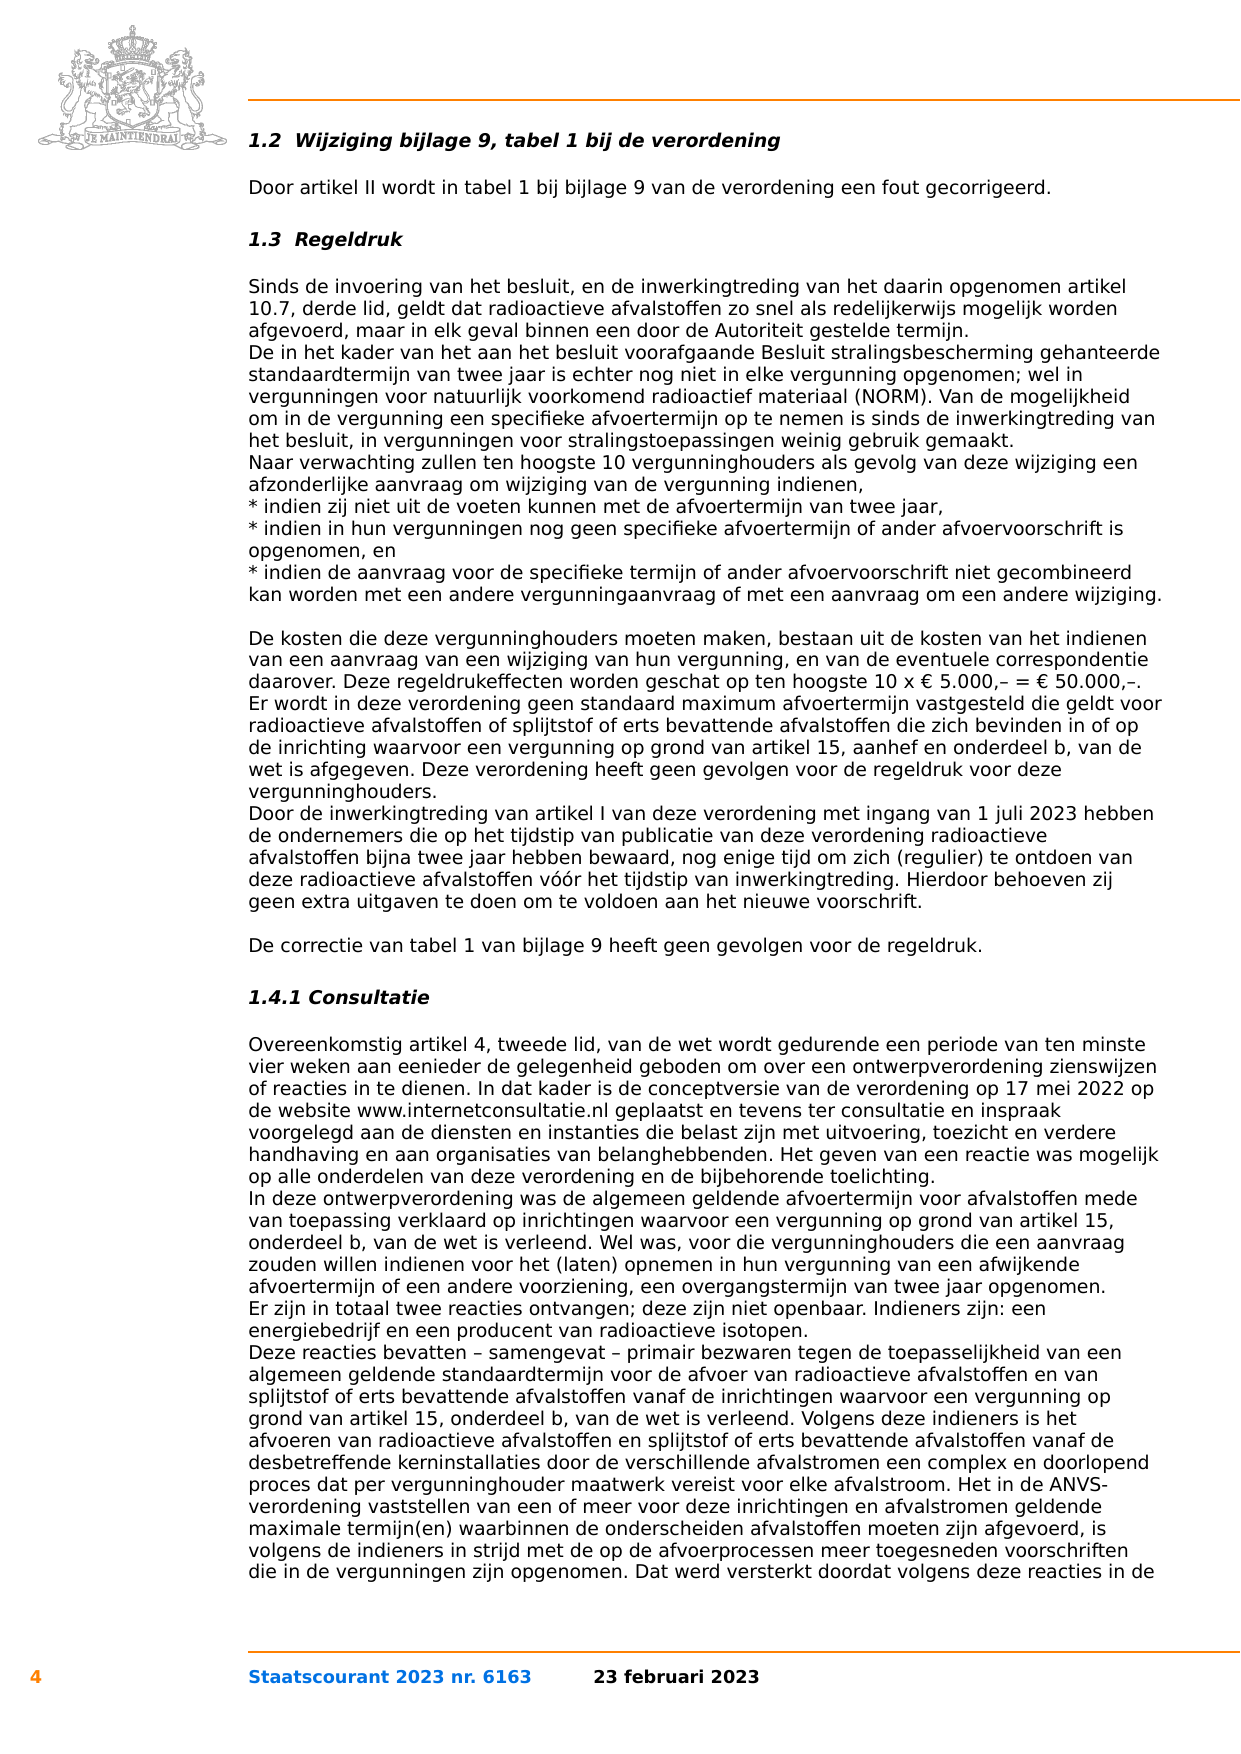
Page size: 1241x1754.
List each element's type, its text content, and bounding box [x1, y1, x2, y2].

subtitle 1.4.1 Consultatie [248, 987, 1163, 1009]
text Er zijn in totaal twee reacties ontvangen; deze zijn niet openbaar. Indieners zijn: een energiebedrijf en een producent van radioactieve isotopen. [248, 1298, 1163, 1342]
text Door artikel II wordt in tabel 1 bij bijlage 9 van de verordening een fout gecorrigeerd. [248, 177, 1163, 199]
subtitle 1.2 Wijziging bijlage 9, tabel 1 bij de verordening [248, 130, 1163, 152]
picture [38, 25, 227, 150]
text Naar verwachting zullen ten hoogste 10 vergunninghouders als gevolg van deze wijziging een afzonderlijke aanvraag om wijziging van de vergunning indienen, [248, 452, 1163, 496]
text In deze ontwerpverordening was de algemeen geldende afvoertermijn voor afvalstoffen mede van toepassing verklaard op inrichtingen waarvoor een vergunning op grond van artikel 15, onderdeel b, van de wet is verleend. Wel was, voor die vergunninghouders die een aanvraag zouden willen indienen voor het (laten) opnemen in hun vergunning van een afwijkende afvoertermijn of een andere voorziening, een overgangstermijn van twee jaar opgenomen. [248, 1188, 1163, 1298]
text De kosten die deze vergunninghouders moeten maken, bestaan uit de kosten van het indienen van een aanvraag van een wijziging van hun vergunning, en van de eventuele correspondentie daarover. Deze regeldrukeffecten worden geschat op ten hoogste 10 x € 5.000,– = € 50.000,–. [248, 627, 1163, 693]
text De in het kader van het aan het besluit voorafgaande Besluit stralingsbescherming gehanteerde standaardtermijn van twee jaar is echter nog niet in elke vergunning opgenomen; wel in vergunningen voor natuurlijk voorkomend radioactief materiaal (NORM). Van de mogelijkheid om in de vergunning een specifieke afvoertermijn op te nemen is sinds de inwerkingtreding van het besluit, in vergunningen voor stralingstoepassingen weinig gebruik gemaakt. [248, 342, 1163, 452]
text Er wordt in deze verordening geen standaard maximum afvoertermijn vastgesteld die geldt voor radioactieve afvalstoffen of splijtstof of erts bevattende afvalstoffen die zich bevinden in of op de inrichting waarvoor een vergunning op grond van artikel 15, aanhef en onderdeel b, van de wet is afgegeven. Deze verordening heeft geen gevolgen voor de regeldruk voor deze vergunninghouders. [248, 693, 1163, 803]
text De correctie van tabel 1 van bijlage 9 heeft geen gevolgen voor de regeldruk. [248, 935, 1163, 957]
text * indien in hun vergunningen nog geen specifieke afvoertermijn of ander afvoervoorschrift is opgenomen, en [248, 518, 1163, 562]
subtitle 1.3 Regeldruk [248, 229, 1163, 251]
text Door de inwerkingtreding van artikel I van deze verordening met ingang van 1 juli 2023 hebben de ondernemers die op het tijdstip van publicatie van deze verordening radioactieve afvalstoffen bijna twee jaar hebben bewaard, nog enige tijd om zich (regulier) te ontdoen van deze radioactieve afvalstoffen vóór het tijdstip van inwerkingtreding. Hierdoor behoeven zij geen extra uitgaven te doen om te voldoen aan het nieuwe voorschrift. [248, 803, 1163, 913]
text * indien zij niet uit de voeten kunnen met de afvoertermijn van twee jaar, [248, 496, 1163, 518]
text Deze reacties bevatten – samengevat – primair bezwaren tegen de toepasselijkheid van een algemeen geldende standaardtermijn voor de afvoer van radioactieve afvalstoffen en van splijtstof of erts bevattende afvalstoffen vanaf de inrichtingen waarvoor een vergunning op grond van artikel 15, onderdeel b, van de wet is verleend. Volgens deze indieners is het afvoeren van radioactieve afvalstoffen en splijtstof of erts bevattende afvalstoffen vanaf de desbetreffende kerninstallaties door de verschillende afvalstromen een complex en doorlopend proces dat per vergunninghouder maatwerk vereist voor elke afvalstroom. Het in de ANVS-verordening vaststellen van een of meer voor deze inrichtingen en afvalstromen geldende maximale termijn(en) waarbinnen de onderscheiden afvalstoffen moeten zijn afgevoerd, is volgens de indieners in strijd met de op de afvoerprocessen meer toegesneden voorschriften die in de vergunningen zijn opgenomen. Dat werd versterkt doordat volgens deze reacties in de [248, 1342, 1163, 1583]
text Sinds de invoering van het besluit, en de inwerkingtreding van het daarin opgenomen artikel 10.7, derde lid, geldt dat radioactieve afvalstoffen zo snel als redelijkerwijs mogelijk worden afgevoerd, maar in elk geval binnen een door de Autoriteit gestelde termijn. [248, 276, 1163, 342]
text Overeenkomstig artikel 4, tweede lid, van de wet wordt gedurende een periode van ten minste vier weken aan eenieder de gelegenheid geboden om over een ontwerpverordening zienswijzen of reacties in te dienen. In dat kader is de conceptversie van de verordening op 17 mei 2022 op de website www.internetconsultatie.nl geplaatst en tevens ter consultatie en inspraak voorgelegd aan de diensten en instanties die belast zijn met uitvoering, toezicht en verdere handhaving en aan organisaties van belanghebbenden. Het geven van een reactie was mogelijk op alle onderdelen van deze verordening en de bijbehorende toelichting. [248, 1034, 1163, 1188]
text * indien de aanvraag voor de specifieke termijn of ander afvoervoorschrift niet gecombineerd kan worden met een andere vergunningaanvraag of met een aanvraag om een andere wijziging. [248, 562, 1163, 606]
